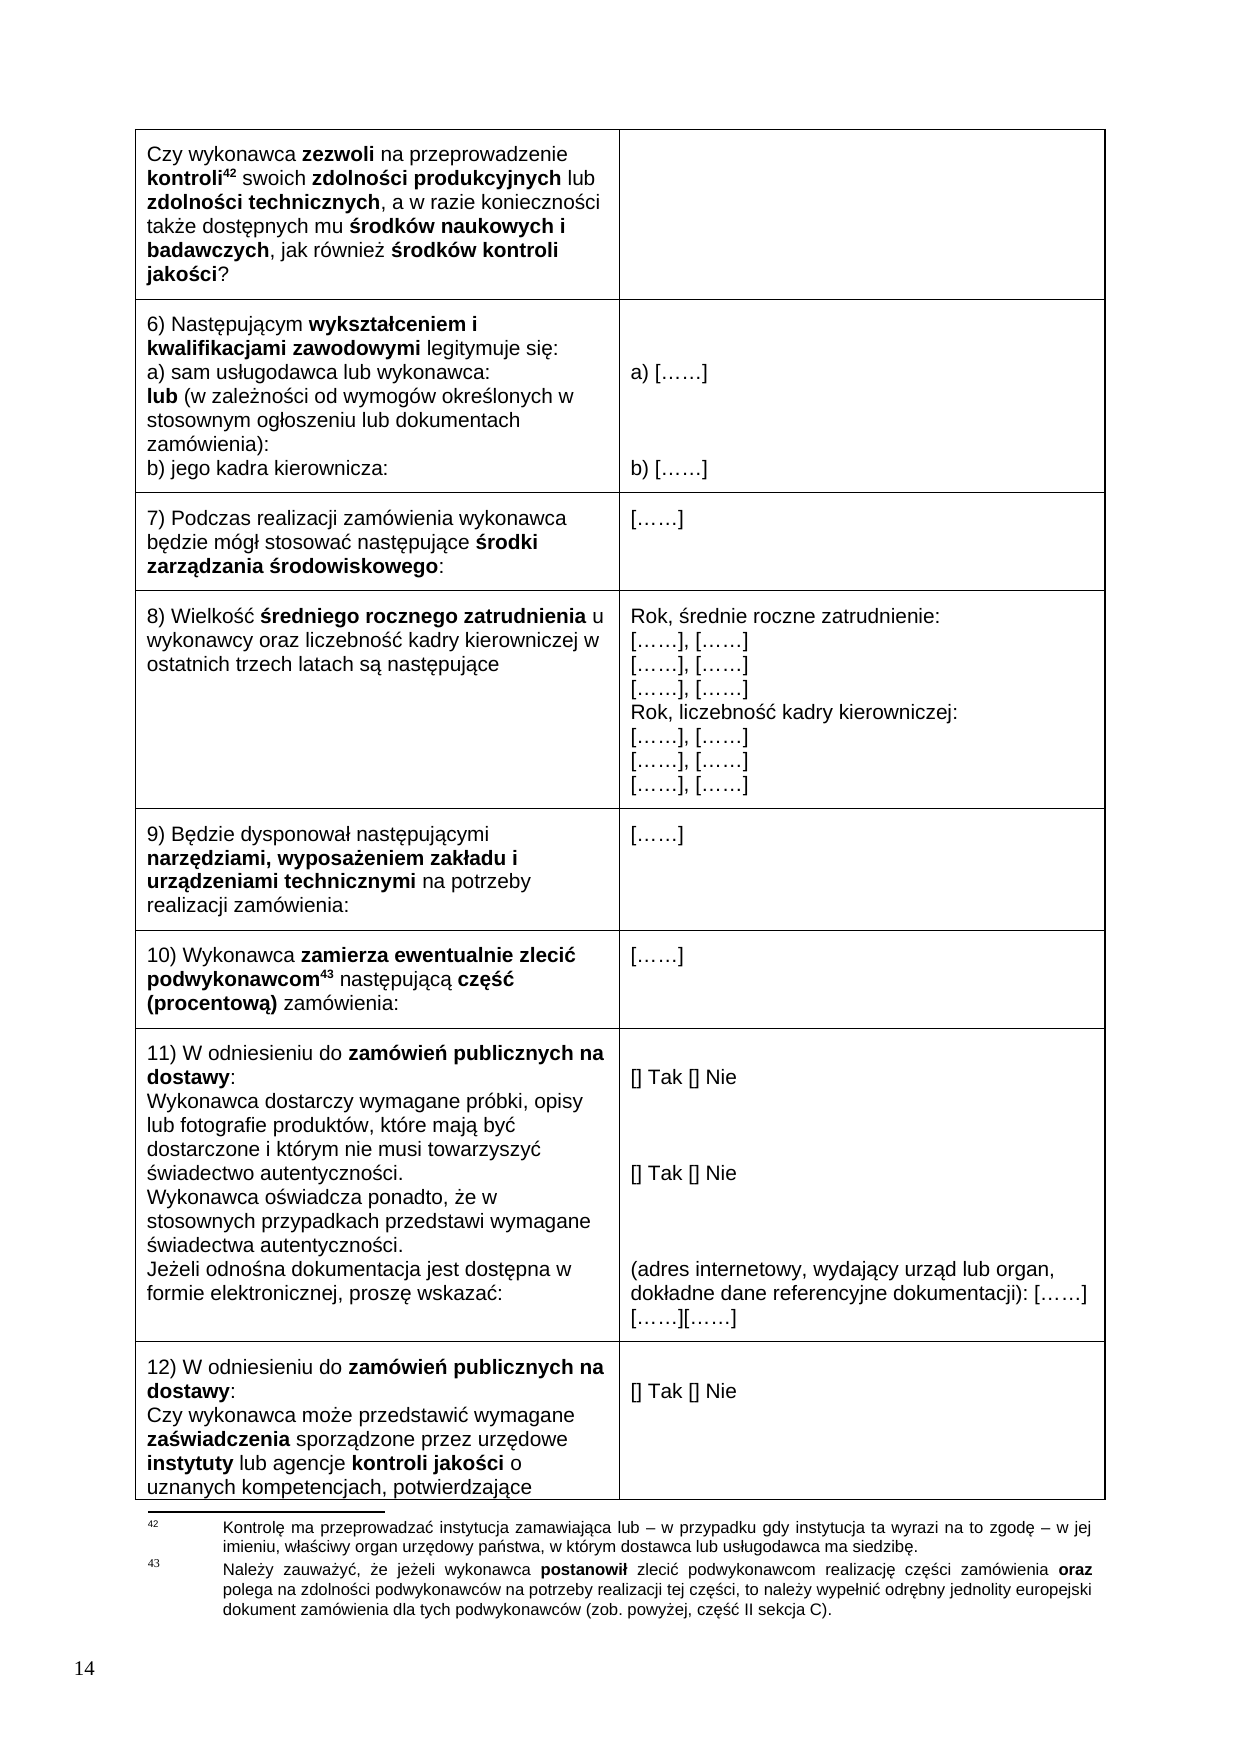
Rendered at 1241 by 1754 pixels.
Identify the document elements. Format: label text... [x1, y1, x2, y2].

table_cell [] Tak [] Nie [620, 1342, 1104, 1498]
table_cell Czy wykonawca zezwoli na przeprowadzenie kontroli swoich zdolności produkcyjnych lub zdolności technicznych, a w razie konieczności także dostępnych mu środków naukowych i badawczych, jak również środków kontroli jakości? [136, 130, 619, 298]
table_cell [……] [620, 931, 1104, 1028]
table_cell 6) Następującym wykształceniem i kwalifikacjami zawodowymi legitymuje się: a) sam usługodawca lub wykonawca: lub (w zależności od wymogów określonych w stosownym ogłoszeniu lub dokumentach zamówienia): b) jego kadra kierownicza: [136, 300, 619, 492]
table_cell [……] [620, 493, 1104, 590]
table_cell 7) Podczas realizacji zamówienia wykonawca będzie mógł stosować następujące środki zarządzania środowiskowego: [136, 493, 619, 590]
table_cell 10) Wykonawca zamierza ewentualnie zlecić podwykonawcom następującą część (procentową) zamówienia: [136, 931, 619, 1028]
table_cell Rok, średnie roczne zatrudnienie: [……], [……] [……], [……] [……], [……] Rok, liczebność kadry kierowniczej: [……], [……] [……], [……] [……], [……] [620, 591, 1104, 808]
table_cell [] Tak [] Nie [] Tak [] Nie (adres internetowy, wydający urząd lub organ, dokładne dane referencyjne dokumentacji): [……][……][……] [620, 1029, 1104, 1341]
table_cell 12) W odniesieniu do zamówień publicznych na dostawy: Czy wykonawca może przedstawić wymagane zaświadczenia sporządzone przez urzędowe instytuty lub agencje kontroli jakości o uznanych kompetencjach, potwierdzające [136, 1342, 619, 1498]
table_cell a) [……] b) [……] [620, 300, 1104, 492]
table_cell [……] [620, 809, 1104, 930]
table_cell 8) Wielkość średniego rocznego zatrudnienia u wykonawcy oraz liczebność kadry kierowniczej w ostatnich trzech latach są następujące [136, 591, 619, 808]
table_cell 11) W odniesieniu do zamówień publicznych na dostawy: Wykonawca dostarczy wymagane próbki, opisy lub fotografie produktów, które mają być dostarczone i którym nie musi towarzyszyć świadectwo autentyczności. Wykonawca oświadcza ponadto, że w stosownych przypadkach przedstawi wymagane świadectwa autentyczności. Jeżeli odnośna dokumentacja jest dostępna w formie elektronicznej, proszę wskazać: [136, 1029, 619, 1341]
table_cell 9) Będzie dysponował następującymi narzędziami, wyposażeniem zakładu i urządzeniami technicznymi na potrzeby realizacji zamówienia: [136, 809, 619, 930]
table_cell [620, 130, 1104, 298]
